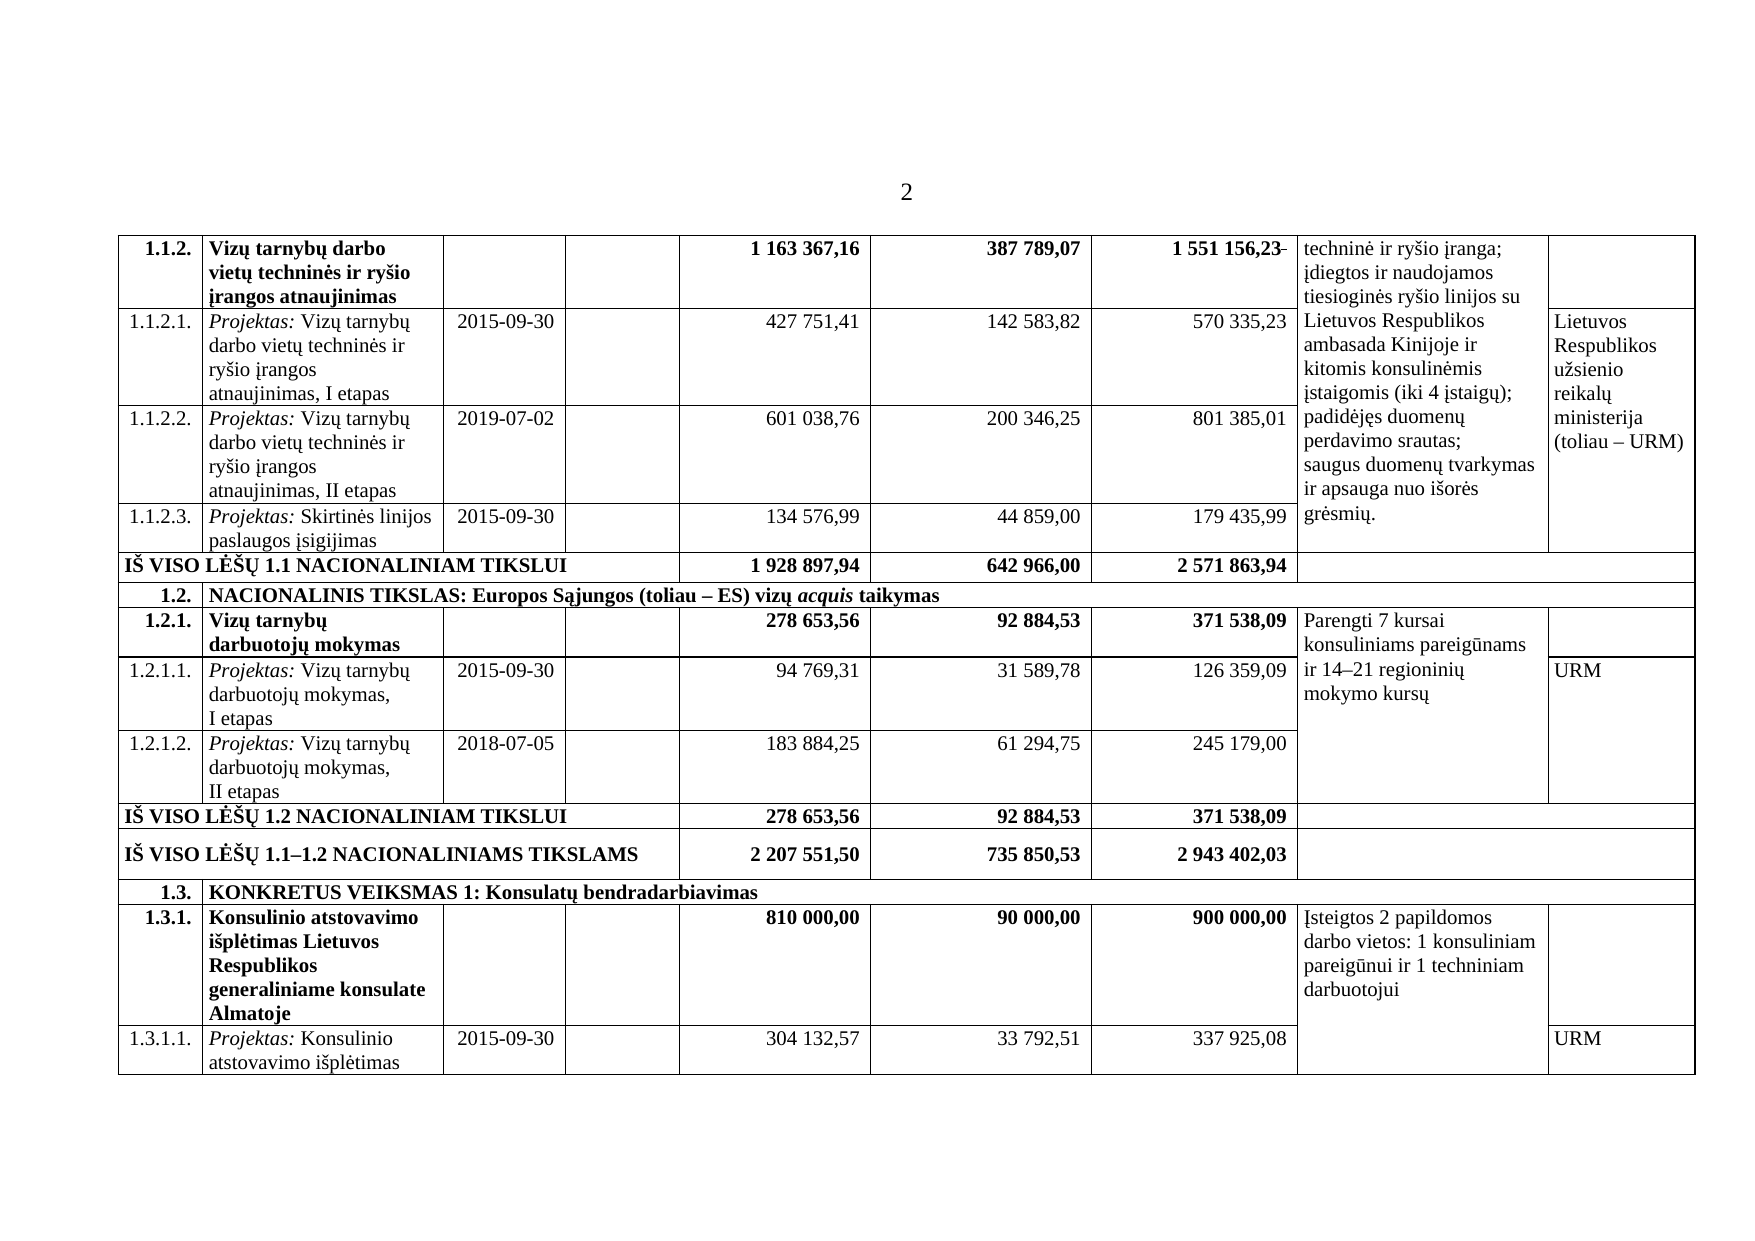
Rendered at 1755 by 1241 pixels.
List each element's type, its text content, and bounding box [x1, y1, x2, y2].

table_cell Lietuvos Respublikos užsienio reikalų ministerija (toliau – URM) [1549, 309, 1694, 552]
table_cell 61 294,75 [871, 731, 1091, 803]
table_cell [1298, 829, 1694, 879]
table_cell 278 653,56 [680, 608, 870, 656]
table_cell 2018-07-05 [444, 731, 565, 803]
table_cell 90 000,00 [871, 905, 1091, 1025]
table_cell 92 884,53 [871, 804, 1091, 828]
table_cell 2 207 551,50 [680, 829, 870, 879]
table_cell [444, 905, 565, 1025]
table_cell Projektas: Vizų tarnybų darbuotojų mokymas, I etapas [203, 658, 443, 730]
table_cell [566, 236, 679, 308]
table_cell 2019-07-02 [444, 406, 565, 502]
table_cell 33 792,51 [871, 1026, 1091, 1074]
table_cell 245 179,00 [1092, 731, 1297, 803]
table_cell 1 551 156,23 [1092, 236, 1297, 308]
table_cell 94 769,31 [680, 658, 870, 730]
table_cell 2 571 863,94 [1092, 553, 1297, 582]
table_cell 1 163 367,16 [680, 236, 870, 308]
table_cell 642 966,00 [871, 553, 1091, 582]
table_cell Projektas: Vizų tarnybų darbo vietų techninės ir ryšio įrangos atnaujinimas, II etapas [203, 406, 443, 502]
table_cell 2 943 402,03 [1092, 829, 1297, 879]
table_cell Parengti 7 kursai konsuliniams pareigūnams ir 14–21 regioninių mokymo kursų [1298, 608, 1548, 803]
table_cell Projektas: Konsulinio atstovavimo išplėtimas [203, 1026, 443, 1074]
table_cell 801 385,01 [1092, 406, 1297, 502]
table_cell 2015-09-30 [444, 658, 565, 730]
table_cell [566, 309, 679, 405]
table_cell 92 884,53 [871, 608, 1091, 656]
table_cell IŠ VISO LĖŠŲ 1.2 NACIONALINIAM TIKSLUI [119, 804, 679, 828]
table_cell [566, 731, 679, 803]
table_cell 31 589,78 [871, 658, 1091, 730]
table_cell 337 925,08 [1092, 1026, 1297, 1074]
table_cell 601 038,76 [680, 406, 870, 502]
table_cell 2015-09-30 [444, 504, 565, 552]
table_cell Vizų tarnybų darbuotojų mokymas [203, 608, 443, 656]
table_cell [1298, 804, 1694, 828]
table_cell Projektas: Vizų tarnybų darbuotojų mokymas, II etapas [203, 731, 443, 803]
table_cell 371 538,09 [1092, 804, 1297, 828]
table_cell 387 789,07 [871, 236, 1091, 308]
table_cell URM [1549, 658, 1694, 803]
table_cell [1549, 236, 1694, 308]
table_cell 278 653,56 [680, 804, 870, 828]
table_cell [566, 1026, 679, 1074]
table_cell [566, 905, 679, 1025]
table_cell 1.2.1.2. [119, 731, 202, 803]
table_cell Projektas: Skirtinės linijos paslaugos įsigijimas [203, 504, 443, 552]
table_cell Konsulinio atstovavimo išplėtimas Lietuvos Respublikos generaliniame konsulate Almatoje [203, 905, 443, 1025]
table_cell [1298, 553, 1694, 582]
table_cell 1.1.2.2. [119, 406, 202, 502]
table_cell 427 751,41 [680, 309, 870, 405]
table_cell 1.3.1.1. [119, 1026, 202, 1074]
table_cell Projektas: Vizų tarnybų darbo vietų techninės ir ryšio įrangos atnaujinimas, I etapas [203, 309, 443, 405]
table_cell 134 576,99 [680, 504, 870, 552]
table_cell [566, 608, 679, 656]
table_cell 304 132,57 [680, 1026, 870, 1074]
table_cell [444, 608, 565, 656]
table_cell [1549, 608, 1694, 656]
table_cell Įsteigtos 2 papildomos darbo vietos: 1 konsuliniam pareigūnui ir 1 techniniam darbuotojui [1298, 905, 1548, 1074]
table_cell 200 346,25 [871, 406, 1091, 502]
table_cell 900 000,00 [1092, 905, 1297, 1025]
table_cell 2015-09-30 [444, 309, 565, 405]
table_cell 126 359,09 [1092, 658, 1297, 730]
table_cell 44 859,00 [871, 504, 1091, 552]
table_cell 1.1.2. [119, 236, 202, 308]
table_cell 1.3. [119, 880, 202, 904]
table_cell 1.2.1.1. [119, 658, 202, 730]
table_cell 179 435,99 [1092, 504, 1297, 552]
table_cell IŠ VISO LĖŠŲ 1.1 NACIONALINIAM TIKSLUI [119, 553, 679, 582]
table_cell KONKRETUS VEIKSMAS 1: Konsulatų bendradarbiavimas [203, 880, 1694, 904]
table_cell 1.2. [119, 583, 202, 607]
table_cell [566, 658, 679, 730]
table_cell 183 884,25 [680, 731, 870, 803]
table_cell 142 583,82 [871, 309, 1091, 405]
table_cell 1.2.1. [119, 608, 202, 656]
table_cell 1.1.2.3. [119, 504, 202, 552]
table_cell Vizų tarnybų darbo vietų techninės ir ryšio įrangos atnaujinimas [203, 236, 443, 308]
table_cell [444, 236, 565, 308]
table_cell techninė ir ryšio įranga; įdiegtos ir naudojamos tiesioginės ryšio linijos su Lietuvos Respublikos ambasada Kinijoje ir kitomis konsulinėmis įstaigomis (iki 4 įstaigų); padidėjęs duomenų perdavimo srautas; saugus duomenų tvarkymas ir apsauga nuo išorės grėsmių. [1298, 236, 1548, 552]
table_cell [1549, 905, 1694, 1025]
table_cell 1.3.1. [119, 905, 202, 1025]
table_cell 2015-09-30 [444, 1026, 565, 1074]
table_cell [566, 504, 679, 552]
table_cell 810 000,00 [680, 905, 870, 1025]
table_cell 570 335,23 [1092, 309, 1297, 405]
table_cell URM [1549, 1026, 1694, 1074]
table_cell 735 850,53 [871, 829, 1091, 879]
table_cell 371 538,09 [1092, 608, 1297, 656]
table_cell 1 928 897,94 [680, 553, 870, 582]
table_cell NACIONALINIS TIKSLAS: Europos Sąjungos (toliau – ES) vizų acquis taikymas [203, 583, 1694, 607]
table_cell 1.1.2.1. [119, 309, 202, 405]
table_cell [566, 406, 679, 502]
table_cell IŠ VISO LĖŠŲ 1.1–1.2 NACIONALINIAMS TIKSLAMS [119, 829, 679, 879]
